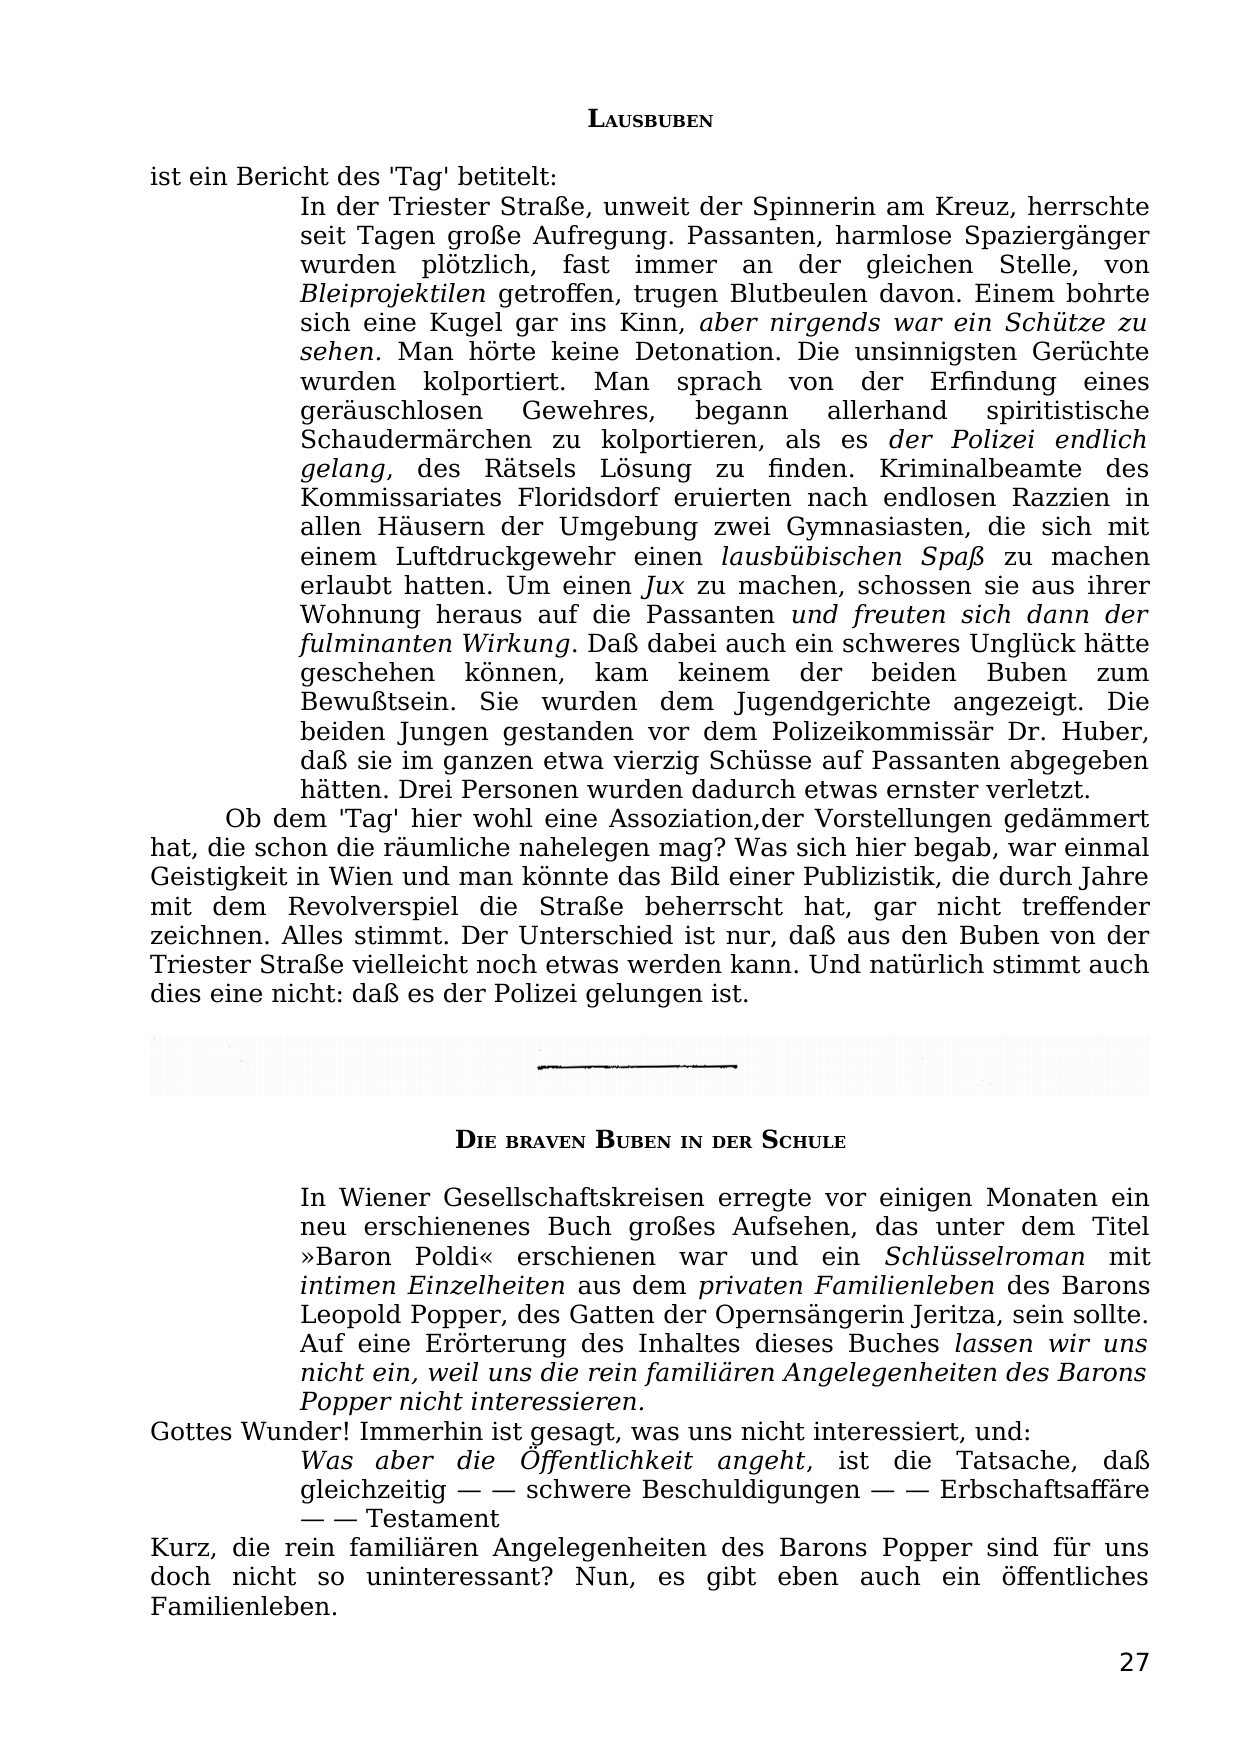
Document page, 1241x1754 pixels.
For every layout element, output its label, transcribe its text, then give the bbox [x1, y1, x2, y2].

text In Wiener Gesellschaftskreisen erregte vor einigen Monaten ein neu erschienenes Buch großes Aufsehen, das unter dem Titel »Baron Poldi« erschienen war und ein Schlüsselroman mit intimen Einzelheiten aus dem privaten Familienleben des Barons Leopold Popper, des Gatten der Opernsängerin Jeritza, sein sollte. Auf eine Erörterung des Inhaltes dieses Buches lassen wir uns nicht ein, weil uns die rein familiären Angelegenheiten des Barons Popper nicht interessieren. [300, 1183, 1151, 1417]
text Kurz, die rein familiären Angelegenheiten des Barons Popper sind für uns doch nicht so uninteressant? Nun, es gibt eben auch ein öffentliches Familienleben. [150, 1533, 1151, 1621]
text Lausbuben [150, 75, 1151, 133]
text Gottes Wunder! Immerhin ist gesagt, was uns nicht interessiert, und: [150, 1417, 1151, 1446]
text Was aber die Öffentlichkeit angeht, ist die Tatsache, daß gleichzeitig — — schwere Beschuldigungen — — Erbschaftsaffäre — — Testament [300, 1446, 1151, 1533]
picture [150, 1034, 1151, 1096]
text In der Triester Straße, unweit der Spinnerin am Kreuz, herrschte seit Tagen große Aufregung. Passanten, harmlose Spaziergänger wurden plötzlich, fast immer an der gleichen Stelle, von Bleiprojektilen getroffen, trugen Blutbeulen davon. Einem bohrte sich eine Kugel gar ins Kinn, aber nirgends war ein Schütze zu sehen. Man hörte keine Detonation. Die unsinnigsten Gerüchte wurden kolportiert. Man sprach von der Erfindung eines geräuschlosen Gewehres, begann allerhand spiritistische Schaudermärchen zu kolportieren, als es der Polizei endlich gelang, des Rätsels Lösung zu finden. Kriminalbeamte des Kommissariates Floridsdorf eruierten nach endlosen Razzien in allen Häusern der Umgebung zwei Gymnasiasten, die sich mit einem Luftdruckgewehr einen lausbübischen Spaß zu machen erlaubt hatten. Um einen Jux zu machen, schossen sie aus ihrer Wohnung heraus auf die Passanten und freuten sich dann der fulminanten Wirkung. Daß dabei auch ein schweres Unglück hätte geschehen können, kam keinem der beiden Buben zum Bewußtsein. Sie wurden dem Jugendgerichte angezeigt. Die beiden Jungen gestanden vor dem Polizeikommissär Dr. Huber, daß sie im ganzen etwa vierzig Schüsse auf Passanten abgegeben hätten. Drei Personen wurden dadurch etwas ernster verletzt. [300, 192, 1151, 804]
text Ob dem 'Tag' hier wohl eine Assoziation,der Vorstellungen gedämmert hat, die schon die räumliche nahelegen mag? Was sich hier begab, war einmal Geistigkeit in Wien und man könnte das Bild einer Publizistik, die durch Jahre mit dem Revolverspiel die Straße beherrscht hat, gar nicht treffender zeichnen. Alles stimmt. Der Unterschied ist nur, daß aus den Buben von der Triester Straße vielleicht noch etwas werden kann. Und natürlich stimmt auch dies eine nicht: daß es der Polizei gelungen ist. [150, 804, 1151, 1008]
text ist ein Bericht des 'Tag' betitelt: [150, 162, 1151, 192]
text Die braven Buben in der Schule [150, 1096, 1151, 1154]
